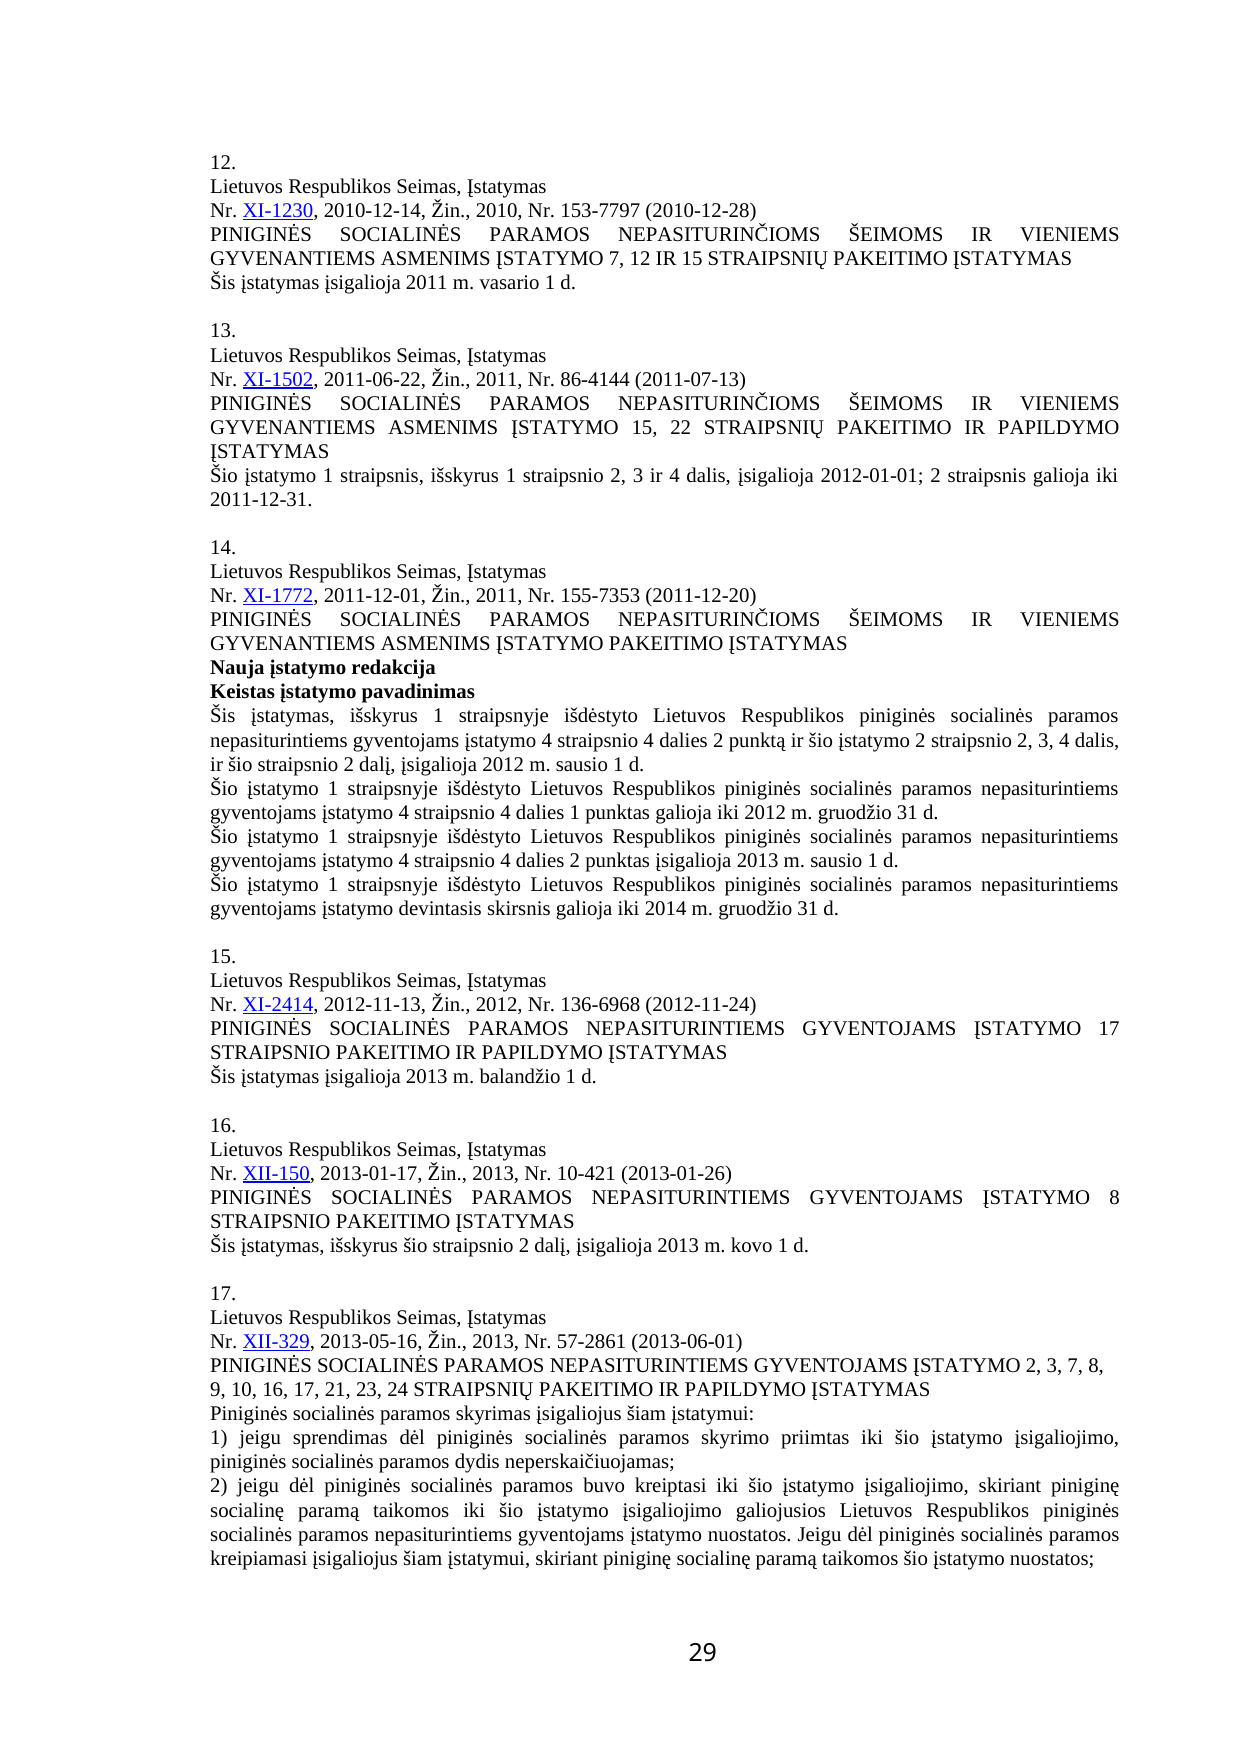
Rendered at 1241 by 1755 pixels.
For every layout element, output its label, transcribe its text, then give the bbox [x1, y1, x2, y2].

text Nr. XI-2414, 2012-11-13, Žin., 2012, Nr. 136-6968 (2012-11-24) [210, 992, 1120, 1016]
text Šis įstatymas, išskyrus 1 straipsnyje išdėstyto Lietuvos Respublikos piniginės socialinės paramos nepasiturintiems gyventojams įstatymo 4 straipsnio 4 dalies 2 punktą ir šio įstatymo 2 straipsnio 2, 3, 4 dalis, ir šio straipsnio 2 dalį, įsigalioja 2012 m. sausio 1 d. [210, 703, 1120, 776]
text 17. [210, 1281, 1120, 1305]
text Keistas įstatymo pavadinimas [210, 679, 1120, 703]
text Nr. XII-150, 2013-01-17, Žin., 2013, Nr. 10-421 (2013-01-26) [210, 1161, 1120, 1185]
text Lietuvos Respublikos Seimas, Įstatymas [210, 968, 1120, 992]
text Šio įstatymo 1 straipsnyje išdėstyto Lietuvos Respublikos piniginės socialinės paramos nepasiturintiems gyventojams įstatymo 4 straipsnio 4 dalies 1 punktas galioja iki 2012 m. gruodžio 31 d. [210, 776, 1120, 824]
text Šio įstatymo 1 straipsnyje išdėstyto Lietuvos Respublikos piniginės socialinės paramos nepasiturintiems gyventojams įstatymo devintasis skirsnis galioja iki 2014 m. gruodžio 31 d. [210, 872, 1120, 920]
text Šio įstatymo 1 straipsnis, išskyrus 1 straipsnio 2, 3 ir 4 dalis, įsigalioja 2012-01-01; 2 straipsnis galioja iki 2011-12-31. [210, 463, 1120, 511]
text PINIGINĖS SOCIALINĖS PARAMOS NEPASITURINTIEMS GYVENTOJAMS ĮSTATYMO 2, 3, 7, 8, 9, 10, 16, 17, 21, 23, 24 STRAIPSNIŲ PAKEITIMO IR PAPILDYMO ĮSTATYMAS [210, 1353, 1120, 1401]
text Lietuvos Respublikos Seimas, Įstatymas [210, 1305, 1120, 1329]
text Nr. XII-329, 2013-05-16, Žin., 2013, Nr. 57-2861 (2013-06-01) [210, 1329, 1120, 1353]
text Nr. XI-1772, 2011-12-01, Žin., 2011, Nr. 155-7353 (2011-12-20) [210, 583, 1120, 607]
text Nauja įstatymo redakcija [210, 655, 1120, 679]
text Šis įstatymas įsigalioja 2011 m. vasario 1 d. [210, 270, 1120, 294]
text 14. [210, 535, 1120, 559]
text Piniginės socialinės paramos skyrimas įsigaliojus šiam įstatymui: [210, 1401, 1120, 1425]
text PINIGINĖS SOCIALINĖS PARAMOS NEPASITURINČIOMS ŠEIMOMS IR VIENIEMS GYVENANTIEMS ASMENIMS ĮSTATYMO 15, 22 STRAIPSNIŲ PAKEITIMO IR PAPILDYMO ĮSTATYMAS [210, 391, 1120, 463]
text 1) jeigu sprendimas dėl piniginės socialinės paramos skyrimo priimtas iki šio įstatymo įsigaliojimo, piniginės socialinės paramos dydis neperskaičiuojamas; [210, 1425, 1120, 1473]
text Lietuvos Respublikos Seimas, Įstatymas [210, 174, 1120, 198]
text Nr. XI-1502, 2011-06-22, Žin., 2011, Nr. 86-4144 (2011-07-13) [210, 367, 1120, 391]
text Lietuvos Respublikos Seimas, Įstatymas [210, 559, 1120, 583]
text Lietuvos Respublikos Seimas, Įstatymas [210, 1137, 1120, 1161]
text 15. [210, 944, 1120, 968]
text PINIGINĖS SOCIALINĖS PARAMOS NEPASITURINČIOMS ŠEIMOMS IR VIENIEMS GYVENANTIEMS ASMENIMS ĮSTATYMO PAKEITIMO ĮSTATYMAS [210, 607, 1120, 655]
text Šis įstatymas, išskyrus šio straipsnio 2 dalį, įsigalioja 2013 m. kovo 1 d. [210, 1233, 1120, 1257]
text 16. [210, 1112, 1120, 1137]
text PINIGINĖS SOCIALINĖS PARAMOS NEPASITURINČIOMS ŠEIMOMS IR VIENIEMS GYVENANTIEMS ASMENIMS ĮSTATYMO 7, 12 IR 15 STRAIPSNIŲ PAKEITIMO ĮSTATYMAS [210, 222, 1120, 270]
text Šio įstatymo 1 straipsnyje išdėstyto Lietuvos Respublikos piniginės socialinės paramos nepasiturintiems gyventojams įstatymo 4 straipsnio 4 dalies 2 punktas įsigalioja 2013 m. sausio 1 d. [210, 824, 1120, 872]
text Nr. XI-1230, 2010-12-14, Žin., 2010, Nr. 153-7797 (2010-12-28) [210, 198, 1120, 222]
text Lietuvos Respublikos Seimas, Įstatymas [210, 342, 1120, 367]
text 13. [210, 318, 1120, 342]
text 2) jeigu dėl piniginės socialinės paramos buvo kreiptasi iki šio įstatymo įsigaliojimo, skiriant piniginę socialinę paramą taikomos iki šio įstatymo įsigaliojimo galiojusios Lietuvos Respublikos piniginės socialinės paramos nepasiturintiems gyventojams įstatymo nuostatos. Jeigu dėl piniginės socialinės paramos kreipiamasi įsigaliojus šiam įstatymui, skiriant piniginę socialinę paramą taikomos šio įstatymo nuostatos; [210, 1473, 1120, 1570]
text 12. [210, 150, 1120, 174]
text Šis įstatymas įsigalioja 2013 m. balandžio 1 d. [210, 1064, 1120, 1088]
text PINIGINĖS SOCIALINĖS PARAMOS NEPASITURINTIEMS GYVENTOJAMS ĮSTATYMO 17 STRAIPSNIO PAKEITIMO IR PAPILDYMO ĮSTATYMAS [210, 1016, 1120, 1064]
text PINIGINĖS SOCIALINĖS PARAMOS NEPASITURINTIEMS GYVENTOJAMS ĮSTATYMO 8 STRAIPSNIO PAKEITIMO ĮSTATYMAS [210, 1185, 1120, 1233]
